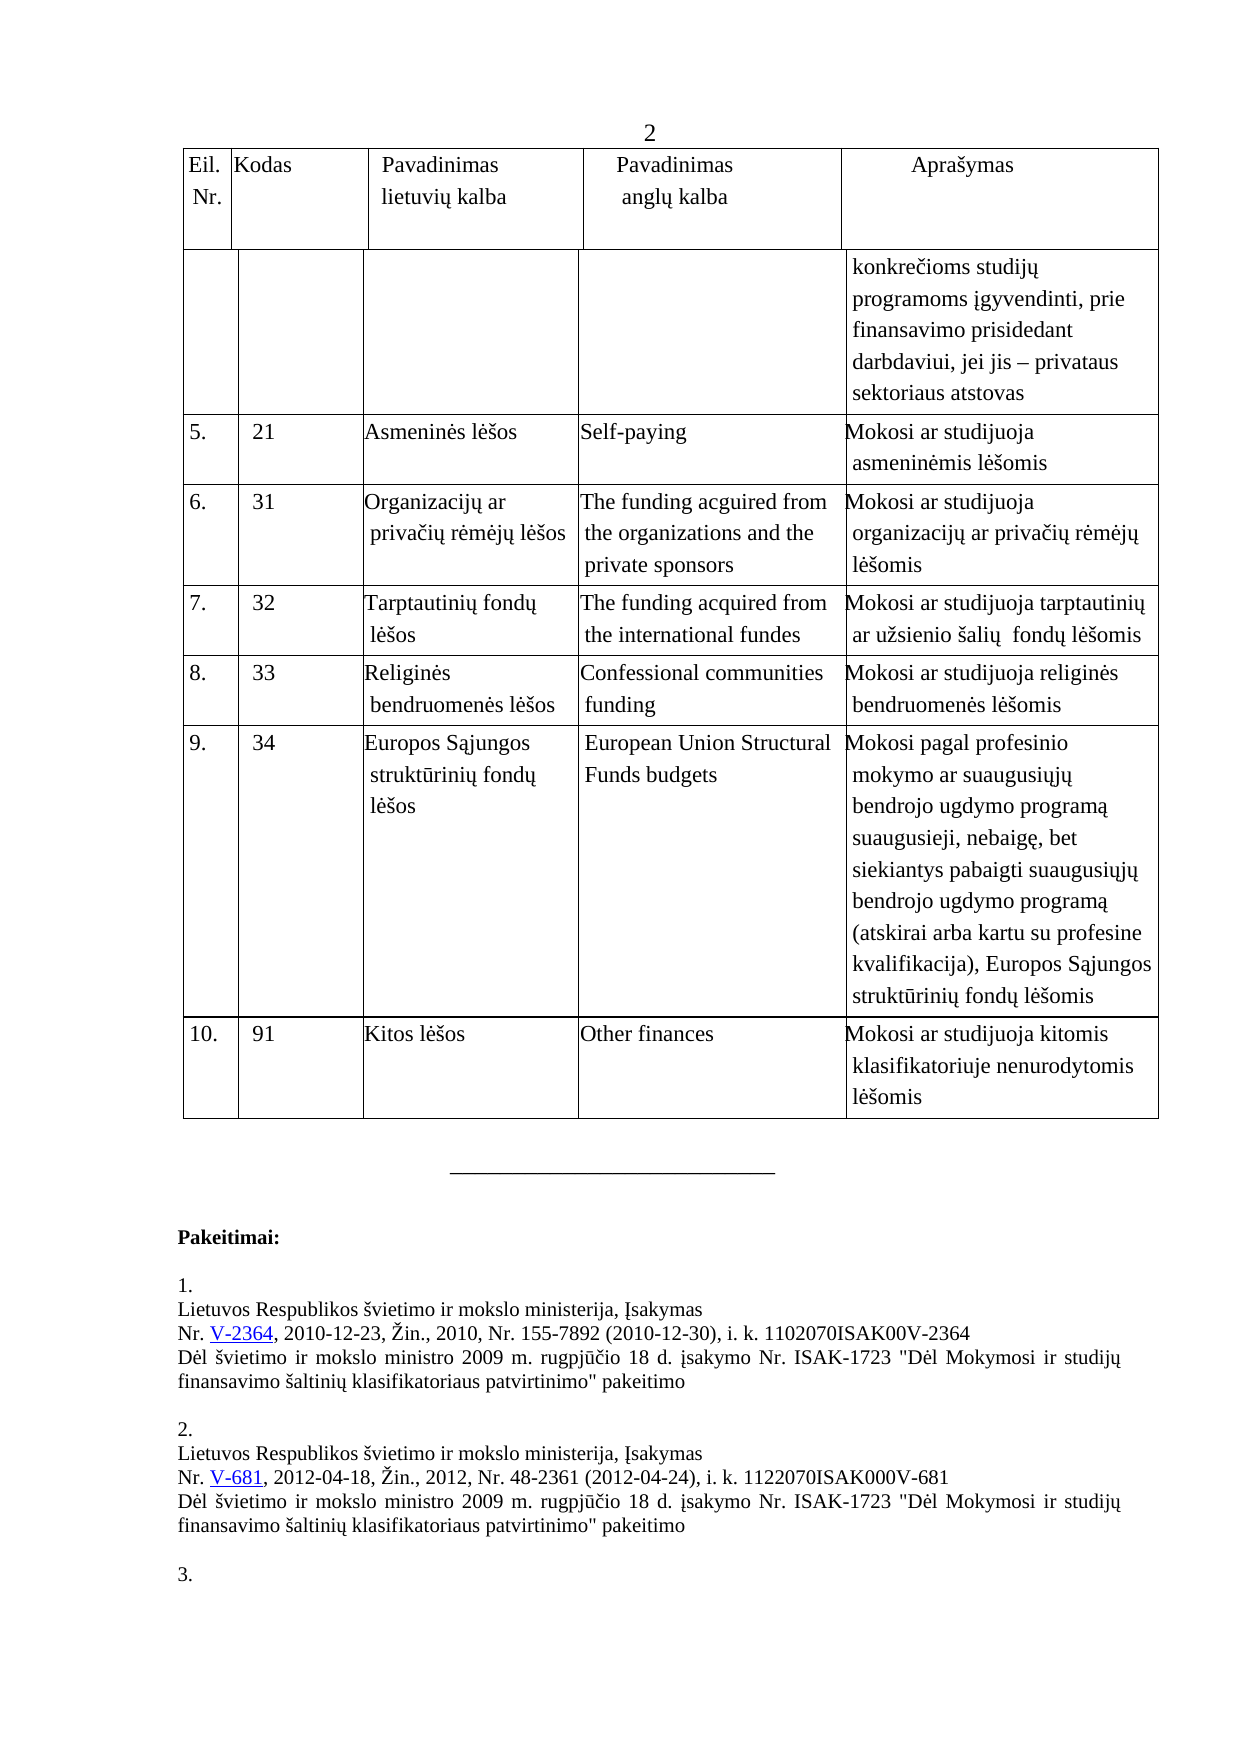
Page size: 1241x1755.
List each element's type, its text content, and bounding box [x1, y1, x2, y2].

table_cell Other finances [579, 1018, 846, 1118]
table_header Pavadinimas anglų kalba [584, 149, 841, 249]
table_cell Religinės bendruomenės lėšos [364, 656, 578, 725]
text 3. [177, 1561, 1122, 1586]
table_cell 91 [239, 1018, 363, 1118]
table_cell 33 [239, 656, 363, 725]
table_cell Self-paying [579, 415, 846, 484]
table_cell 10. [184, 1018, 238, 1118]
table_cell Europos Sąjungos struktūrinių fondų lėšos [364, 726, 578, 1016]
table_cell Asmeninės lėšos [364, 415, 578, 484]
text Nr. V-681, 2012-04-18, Žin., 2012, Nr. 48-2361 (2012-04-24), i. k. 1122070ISAK000V-681 [177, 1465, 1122, 1489]
table_cell [239, 250, 363, 414]
table_cell 9. [184, 726, 238, 1016]
table_header Eil. Nr. [184, 149, 231, 249]
table_cell [579, 250, 846, 414]
table_cell 8. [184, 656, 238, 725]
text 1. [177, 1273, 1122, 1297]
table_cell [184, 250, 238, 414]
text __________________________ [102, 1148, 1122, 1176]
table_cell Mokosi pagal profesinio mokymo ar suaugusiųjų bendrojo ugdymo programą suaugusieji, nebaigę, bet siekiantys pabaigti suaugusiųjų bendrojo ugdymo programą (atskirai arba kartu su profesine kvalifikacija), Europos Sąjungos struktūrinių fondų lėšomis [847, 726, 1158, 1016]
table_cell Tarptautinių fondų lėšos [364, 586, 578, 655]
text 2. [177, 1417, 1122, 1441]
table_cell 34 [239, 726, 363, 1016]
table_cell Mokosi ar studijuoja kitomis klasifikatoriuje nenurodytomis lėšomis [847, 1018, 1158, 1118]
table_cell konkrečioms studijų programoms įgyvendinti, prie finansavimo prisidedant darbdaviui, jei jis – privataus sektoriaus atstovas [847, 250, 1158, 414]
text Pakeitimai: [177, 1224, 1122, 1249]
text Dėl švietimo ir mokslo ministro 2009 m. rugpjūčio 18 d. įsakymo Nr. ISAK-1723 "Dėl Mokymosi ir studijų finansavimo šaltinių klasifikatoriaus patvirtinimo" pakeitimo [177, 1489, 1122, 1537]
table_cell 31 [239, 485, 363, 585]
table_cell Confessional communities funding [579, 656, 846, 725]
table_cell Mokosi ar studijuoja asmeninėmis lėšomis [847, 415, 1158, 484]
table_cell 21 [239, 415, 363, 484]
table_header Kodas [232, 149, 368, 249]
table_cell Kitos lėšos [364, 1018, 578, 1118]
table_cell The funding acquired from the international fundes [579, 586, 846, 655]
table_cell [364, 250, 578, 414]
table_cell Mokosi ar studijuoja religinės bendruomenės lėšomis [847, 656, 1158, 725]
text Lietuvos Respublikos švietimo ir mokslo ministerija, Įsakymas [177, 1297, 1122, 1321]
table_header Aprašymas [842, 149, 1158, 249]
table_header Pavadinimas lietuvių kalba [369, 149, 583, 249]
table_cell Mokosi ar studijuoja organizacijų ar privačių rėmėjų lėšomis [847, 485, 1158, 585]
table_cell 32 [239, 586, 363, 655]
table_cell 5. [184, 415, 238, 484]
table_cell The funding acguired from the organizations and the private sponsors [579, 485, 846, 585]
table_cell Organizacijų ar privačių rėmėjų lėšos [364, 485, 578, 585]
text Lietuvos Respublikos švietimo ir mokslo ministerija, Įsakymas [177, 1441, 1122, 1465]
table_cell European Union Structural Funds budgets [579, 726, 846, 1016]
table_cell 7. [184, 586, 238, 655]
text Dėl švietimo ir mokslo ministro 2009 m. rugpjūčio 18 d. įsakymo Nr. ISAK-1723 "Dėl Mokymosi ir studijų finansavimo šaltinių klasifikatoriaus patvirtinimo" pakeitimo [177, 1345, 1122, 1393]
text Nr. V-2364, 2010-12-23, Žin., 2010, Nr. 155-7892 (2010-12-30), i. k. 1102070ISAK00V-2364 [177, 1321, 1122, 1345]
table_cell Mokosi ar studijuoja tarptautinių ar užsienio šalių fondų lėšomis [847, 586, 1158, 655]
table_cell 6. [184, 485, 238, 585]
